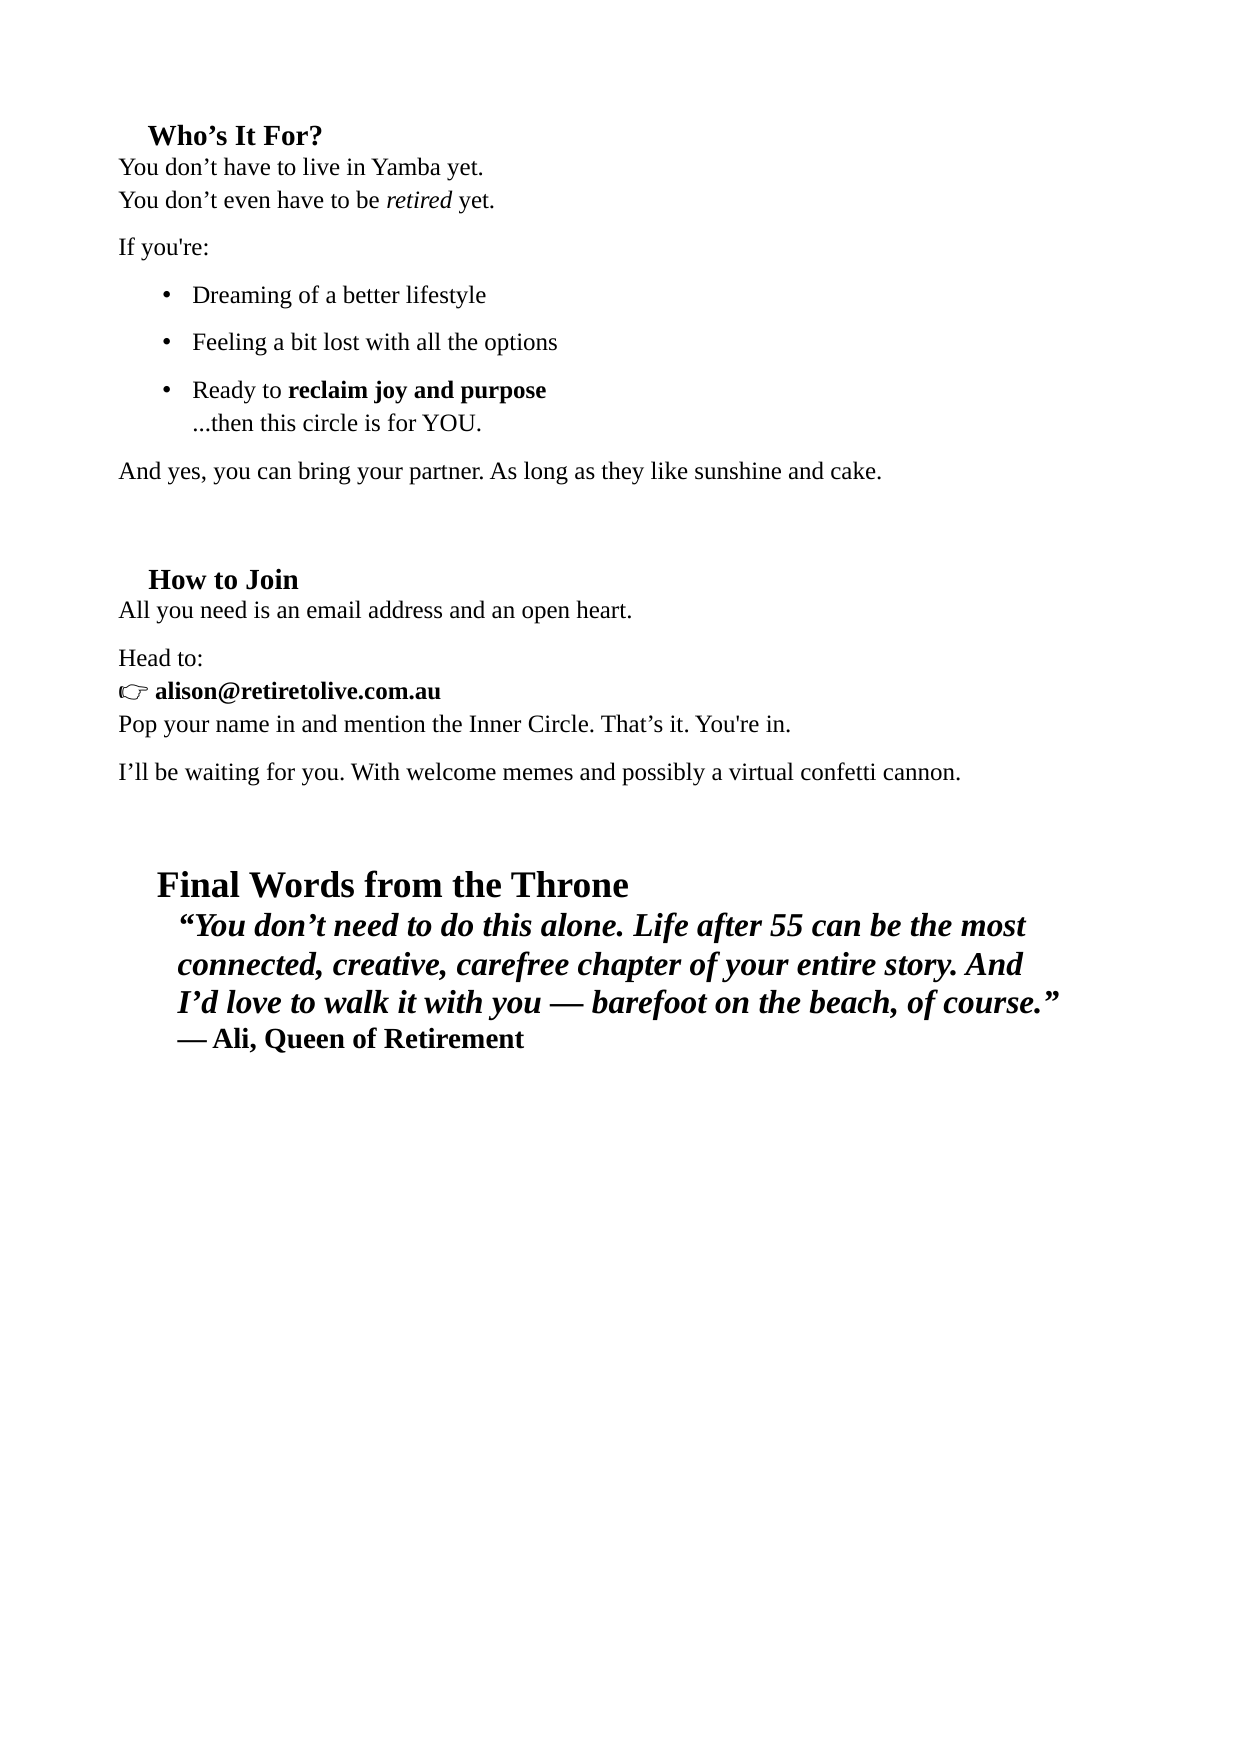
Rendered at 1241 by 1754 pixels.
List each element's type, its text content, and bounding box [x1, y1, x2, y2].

text You don’t have to live in Yamba yet. You don’t even have to be retired yet. [118, 152, 1122, 213]
list Ready to reclaim joy and purpose ...then this circle is for YOU. [162, 375, 1122, 437]
text And yes, you can bring your partner. As long as they like sunshine and cake. [118, 456, 1122, 484]
subtitle 📩 How to Join [118, 562, 1122, 595]
subtitle 👑 Final Words from the Throne [118, 863, 1122, 906]
text “You don’t need to do this alone. Life after 55 can be the most connected, creative, carefree chapter of your entire story. And I’d love to walk it with you — barefoot on the beach, of course.” — Ali, Queen of Retirement [177, 906, 1063, 1054]
list Dreaming of a better lifestyle [162, 280, 1122, 309]
subtitle 👯 Who’s It For? [118, 118, 1122, 152]
text If you're: [118, 232, 1122, 261]
text I’ll be waiting for you. With welcome memes and possibly a virtual confetti cannon. 🎉 [118, 757, 1122, 785]
list Feeling a bit lost with all the options [162, 327, 1122, 356]
text All you need is an email address and an open heart. [118, 595, 1122, 624]
text Head to: 👉 alison@retiretolive.com.au Pop your name in and mention the Inner Circle. That’s it. You're in. [118, 643, 1122, 738]
